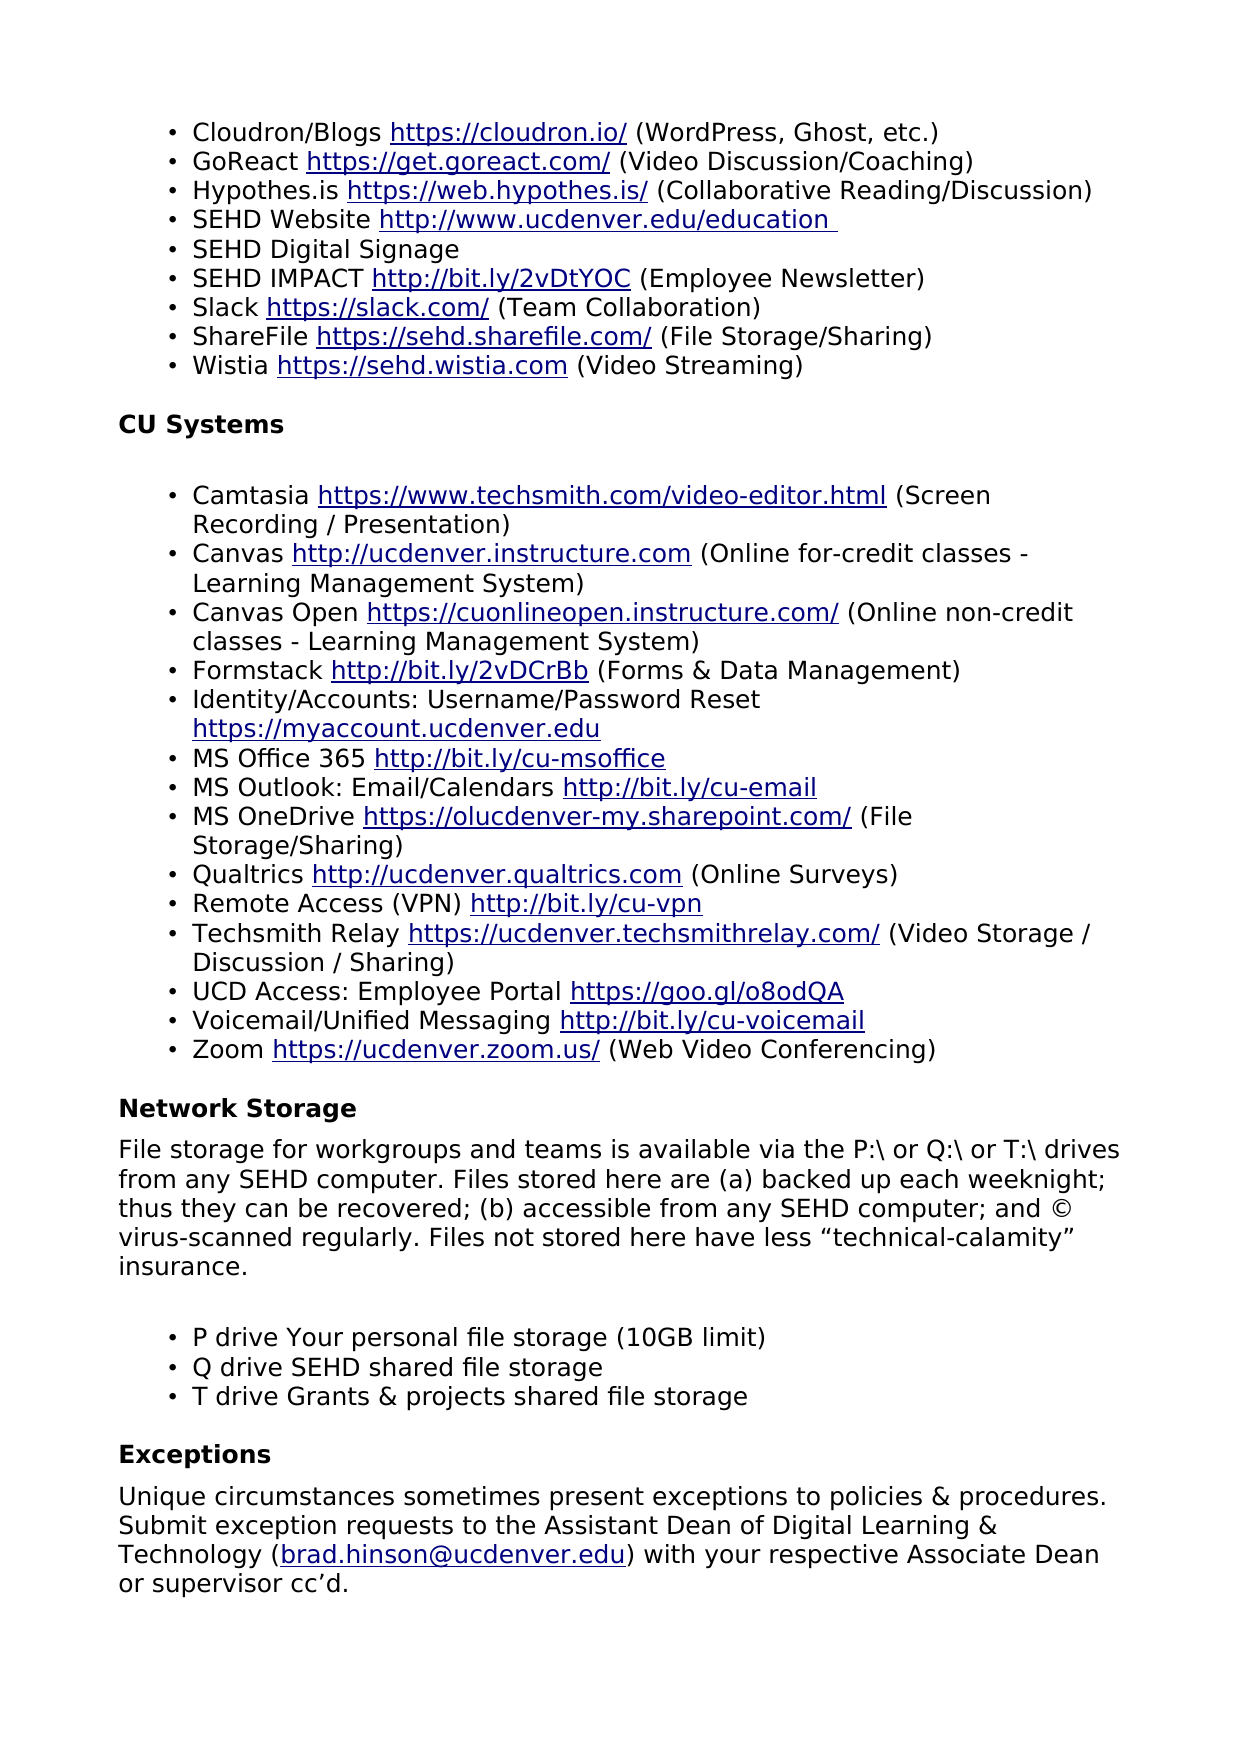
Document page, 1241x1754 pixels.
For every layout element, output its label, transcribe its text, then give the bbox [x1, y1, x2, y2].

list Q drive SEHD shared file storage [177, 1353, 1122, 1382]
text CU Systems [118, 410, 1122, 439]
list Wistia https://sehd.wistia.com (Video Streaming) [177, 351, 1122, 381]
list Identity/Accounts: Username/Password Reset https://myaccount.ucdenver.edu [177, 685, 1122, 744]
list Voicemail/Unified Messaging http://bit.ly/cu-voicemail [177, 1006, 1122, 1035]
list SEHD Digital Signage [177, 235, 1122, 264]
list Camtasia https://www.techsmith.com/video-editor.html (Screen Recording / Presentation) [177, 481, 1122, 539]
list SEHD Website http://www.ucdenver.edu/education [177, 206, 1122, 235]
text Network Storage [118, 1094, 1122, 1123]
list T drive Grants & projects shared file storage [177, 1382, 1122, 1411]
list Slack https://slack.com/ (Team Collaboration) [177, 293, 1122, 322]
text Unique circumstances sometimes present exceptions to policies & procedures. Submit exception requests to the Assistant Dean of Digital Learning & Technology (brad.hinson@ucdenver.edu) with your respective Associate Dean or supervisor cc’d. [118, 1482, 1122, 1599]
list ShareFile https://sehd.sharefile.com/ (File Storage/Sharing) [177, 322, 1122, 351]
list MS OneDrive https://olucdenver-my.sharepoint.com/ (File Storage/Sharing) [177, 802, 1122, 860]
text File storage for workgroups and teams is available via the P:\ or Q:\ or T:\ drives from any SEHD computer. Files stored here are (a) backed up each weeknight; thus they can be recovered; (b) accessible from any SEHD computer; and © virus-scanned regularly. Files not stored here have less “technical-calamity” insurance. [118, 1136, 1122, 1282]
list Cloudron/Blogs https://cloudron.io/ (WordPress, Ghost, etc.) [177, 118, 1122, 147]
list SEHD IMPACT http://bit.ly/2vDtYOC (Employee Newsletter) [177, 264, 1122, 293]
list MS Outlook: Email/Calendars http://bit.ly/cu-email [177, 773, 1122, 802]
list GoReact https://get.goreact.com/ (Video Discussion/Coaching) [177, 147, 1122, 176]
list Formstack http://bit.ly/2vDCrBb (Forms & Data Management) [177, 656, 1122, 685]
list UCD Access: Employee Portal https://goo.gl/o8odQA [177, 977, 1122, 1006]
list Qualtrics http://ucdenver.qualtrics.com (Online Surveys) [177, 860, 1122, 889]
list Zoom https://ucdenver.zoom.us/ (Web Video Conferencing) [177, 1035, 1122, 1064]
list MS Office 365 http://bit.ly/cu-msoffice [177, 744, 1122, 773]
list Hypothes.is https://web.hypothes.is/ (Collaborative Reading/Discussion) [177, 176, 1122, 206]
list Canvas http://ucdenver.instructure.com (Online for-credit classes - Learning Management System) [177, 539, 1122, 598]
list Canvas Open https://cuonlineopen.instructure.com/ (Online non-credit classes - Learning Management System) [177, 598, 1122, 656]
list Techsmith Relay https://ucdenver.techsmithrelay.com/ (Video Storage / Discussion / Sharing) [177, 919, 1122, 977]
list P drive Your personal file storage (10GB limit) [177, 1323, 1122, 1353]
list Remote Access (VPN) http://bit.ly/cu-vpn [177, 889, 1122, 919]
text Exceptions [118, 1441, 1122, 1470]
